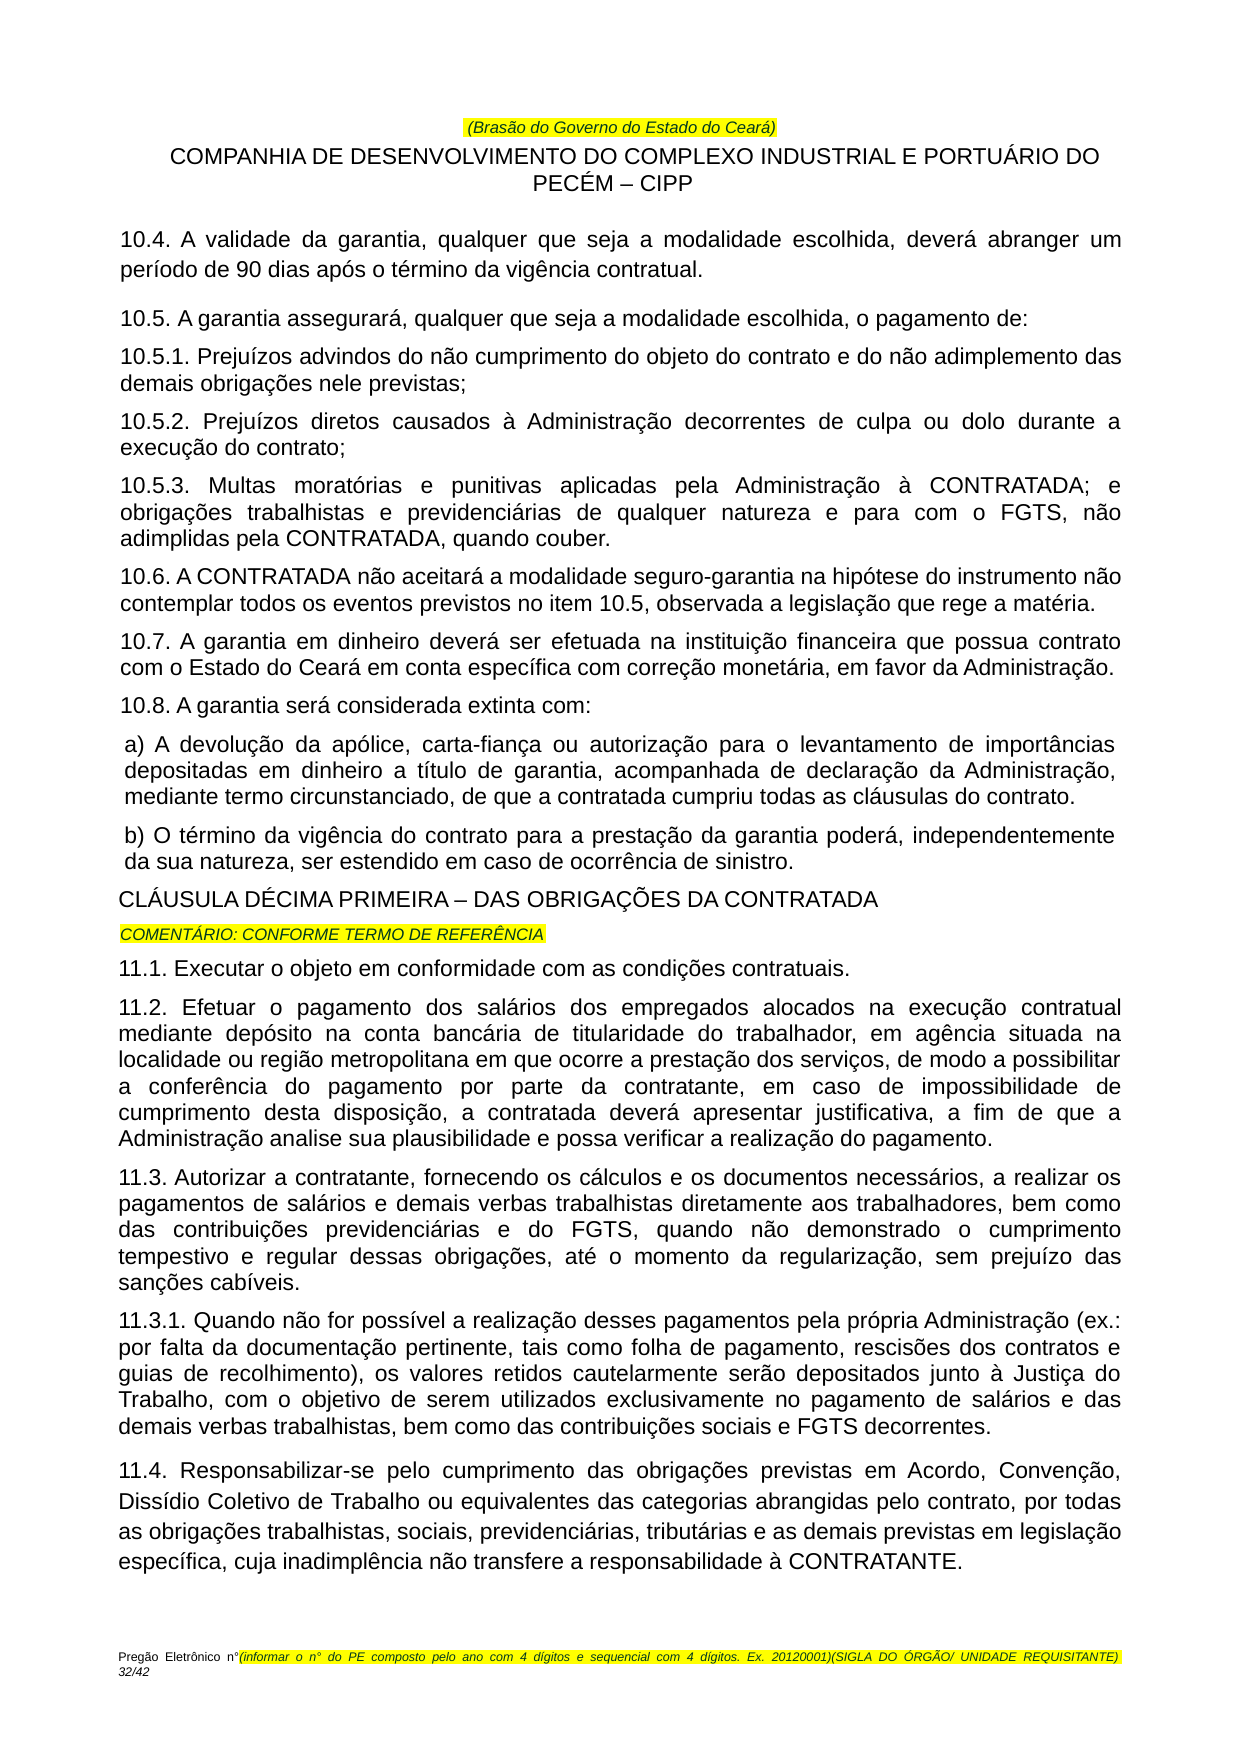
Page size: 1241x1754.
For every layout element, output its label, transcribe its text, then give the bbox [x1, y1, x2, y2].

text 10.5.3. Multas moratórias e punitivas aplicadas pela Administração à CONTRATADA; e obrigações trabalhistas e previdenciárias de qualquer natureza e para com o FGTS, não adimplidas pela CONTRATADA, quando couber. [120, 472, 1122, 551]
text 10.7. A garantia em dinheiro deverá ser efetuada na instituição financeira que possua contrato com o Estado do Ceará em conta específica com correção monetária, em favor da Administração. [120, 628, 1122, 681]
text 10.5.2. Prejuízos diretos causados à Administração decorrentes de culpa ou dolo durante a execução do contrato; [120, 408, 1122, 460]
text 10.8. A garantia será considerada extinta com: [120, 692, 1122, 719]
text CLÁUSULA DÉCIMA PRIMEIRA – DAS OBRIGAÇÕES DA CONTRATADA [118, 886, 1122, 912]
text b) O término da vigência do contrato para a prestação da garantia poderá, independentemente da sua natureza, ser estendido em caso de ocorrência de sinistro. [124, 822, 1116, 874]
text 11.3.1. Quando não for possível a realização desses pagamentos pela própria Administração (ex.: por falta da documentação pertinente, tais como folha de pagamento, rescisões dos contratos e guias de recolhimento), os valores retidos cautelarmente serão depositados junto à Justiça do Trabalho, com o objetivo de serem utilizados exclusivamente no pagamento de salários e das demais verbas trabalhistas, bem como das contribuições sociais e FGTS decorrentes. [118, 1307, 1122, 1439]
text 11.4. Responsabilizar-se pelo cumprimento das obrigações previstas em Acordo, Convenção, Dissídio Coletivo de Trabalho ou equivalentes das categorias abrangidas pelo contrato, por todas as obrigações trabalhistas, sociais, previdenciárias, tributárias e as demais previstas em legislação específica, cuja inadimplência não transfere a responsabilidade à CONTRATANTE. [118, 1457, 1122, 1574]
text a) A devolução da apólice, carta-fiança ou autorização para o levantamento de importâncias depositadas em dinheiro a título de garantia, acompanhada de declaração da Administração, mediante termo circunstanciado, de que a contratada cumpriu todas as cláusulas do contrato. [124, 731, 1116, 810]
text 11.2. Efetuar o pagamento dos salários dos empregados alocados na execução contratual mediante depósito na conta bancária de titularidade do trabalhador, em agência situada na localidade ou região metropolitana em que ocorre a prestação dos serviços, de modo a possibilitar a conferência do pagamento por parte da contratante, em caso de impossibilidade de cumprimento desta disposição, a contratada deverá apresentar justificativa, a fim de que a Administração analise sua plausibilidade e possa verificar a realização do pagamento. [118, 994, 1122, 1152]
text 11.1. Executar o objeto em conformidade com as condições contratuais. [118, 955, 1122, 982]
text 11.3. Autorizar a contratante, fornecendo os cálculos e os documentos necessários, a realizar os pagamentos de salários e demais verbas trabalhistas diretamente aos trabalhadores, bem como das contribuições previdenciárias e do FGTS, quando não demonstrado o cumprimento tempestivo e regular dessas obrigações, até o momento da regularização, sem prejuízo das sanções cabíveis. [118, 1164, 1122, 1295]
text 10.6. A CONTRATADA não aceitará a modalidade seguro-garantia na hipótese do instrumento não contemplar todos os eventos previstos no item 10.5, observada a legislação que rege a matéria. [120, 563, 1122, 616]
text COMENTÁRIO: Conforme Termo de Referência [120, 924, 1122, 943]
list 10.4. A validade da garantia, qualquer que seja a modalidade escolhida, deverá abranger um período de 90 dias após o término da vigência contratual. [120, 226, 1122, 283]
text 10.5.1. Prejuízos advindos do não cumprimento do objeto do contrato e do não adimplemento das demais obrigações nele previstas; [120, 343, 1122, 396]
text 10.5. A garantia assegurará, qualquer que seja a modalidade escolhida, o pagamento de: [120, 305, 1122, 331]
